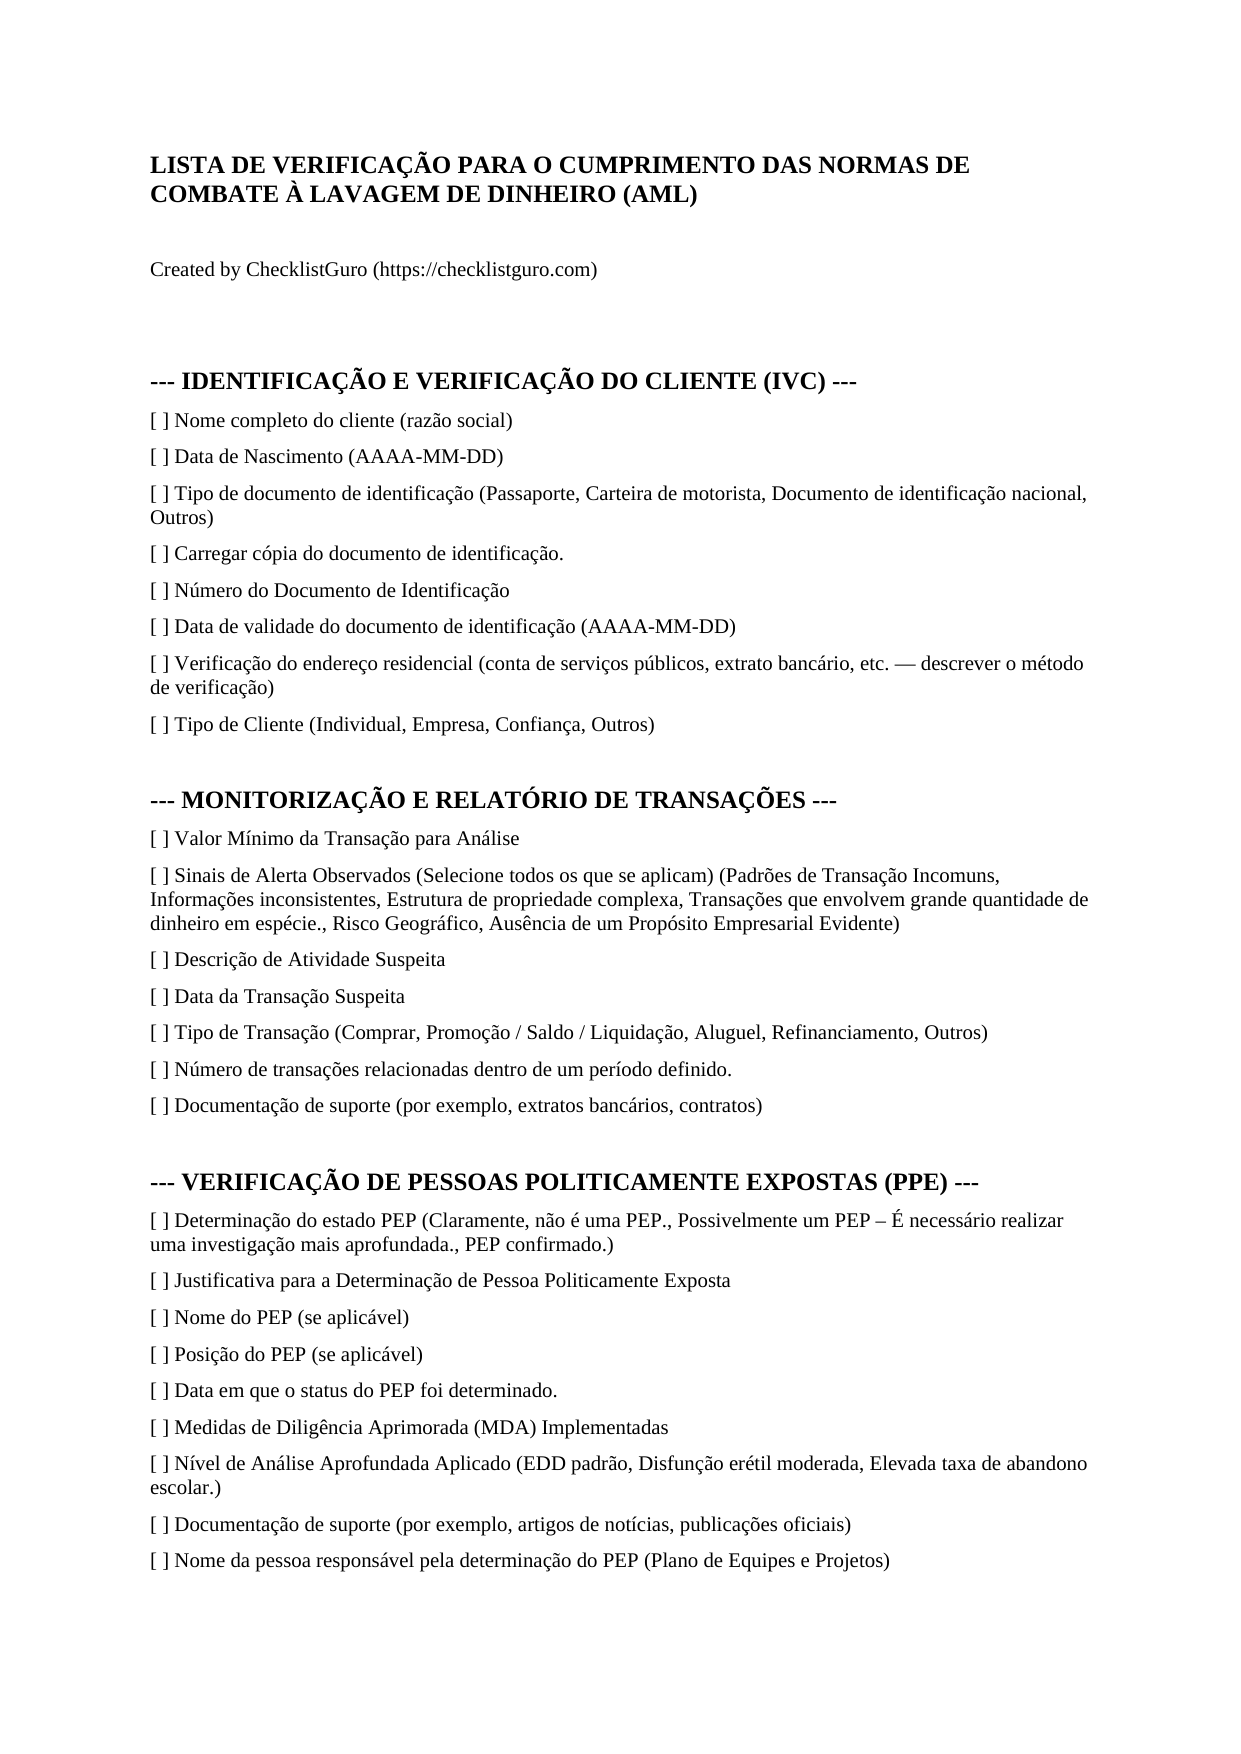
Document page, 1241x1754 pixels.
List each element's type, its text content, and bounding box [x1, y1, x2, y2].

text [ ] Data da Transação Suspeita [150, 984, 1090, 1008]
text [ ] Data de validade do documento de identificação (AAAA-MM-DD) [150, 614, 1090, 638]
text [ ] Carregar cópia do documento de identificação. [150, 541, 1090, 565]
text [ ] Tipo de Cliente (Individual, Empresa, Confiança, Outros) [150, 712, 1090, 736]
text [ ] Determinação do estado PEP (Claramente, não é uma PEP., Possivelmente um PEP – É necessário realizar uma investigação mais aprofundada., PEP confirmado.) [150, 1208, 1090, 1256]
text [ ] Documentação de suporte (por exemplo, artigos de notícias, publicações oficiais) [150, 1512, 1090, 1536]
text [ ] Número de transações relacionadas dentro de um período definido. [150, 1057, 1090, 1081]
text [ ] Verificação do endereço residencial (conta de serviços públicos, extrato bancário, etc. — descrever o método de verificação) [150, 651, 1090, 699]
text [ ] Nível de Análise Aprofundada Aplicado (EDD padrão, Disfunção erétil moderada, Elevada taxa de abandono escolar.) [150, 1451, 1090, 1499]
text [ ] Documentação de suporte (por exemplo, extratos bancários, contratos) [150, 1093, 1090, 1117]
text [ ] Número do Documento de Identificação [150, 578, 1090, 602]
text --- IDENTIFICAÇÃO E VERIFICAÇÃO DO CLIENTE (IVC) --- [150, 366, 1090, 395]
text [ ] Tipo de Transação (Comprar, Promoção / Saldo / Liquidação, Aluguel, Refinanciamento, Outros) [150, 1020, 1090, 1044]
text [ ] Medidas de Diligência Aprimorada (MDA) Implementadas [150, 1415, 1090, 1439]
text LISTA DE VERIFICAÇÃO PARA O CUMPRIMENTO DAS NORMAS DE COMBATE À LAVAGEM DE DINHEIRO (AML) [150, 150, 1090, 207]
text [ ] Data de Nascimento (AAAA-MM-DD) [150, 444, 1090, 468]
text [ ] Posição do PEP (se aplicável) [150, 1342, 1090, 1366]
text [ ] Valor Mínimo da Transação para Análise [150, 826, 1090, 850]
text [ ] Sinais de Alerta Observados (Selecione todos os que se aplicam) (Padrões de Transação Incomuns, Informações inconsistentes, Estrutura de propriedade complexa, Transações que envolvem grande quantidade de dinheiro em espécie., Risco Geográfico, Ausência de um Propósito Empresarial Evidente) [150, 862, 1090, 935]
text [ ] Nome do PEP (se aplicável) [150, 1305, 1090, 1329]
text [ ] Data em que o status do PEP foi determinado. [150, 1378, 1090, 1402]
text [ ] Justificativa para a Determinação de Pessoa Politicamente Exposta [150, 1268, 1090, 1292]
text [ ] Nome completo do cliente (razão social) [150, 407, 1090, 432]
text --- VERIFICAÇÃO DE PESSOAS POLITICAMENTE EXPOSTAS (PPE) --- [150, 1167, 1090, 1195]
text [ ] Tipo de documento de identificação (Passaporte, Carteira de motorista, Documento de identificação nacional, Outros) [150, 481, 1090, 529]
text --- MONITORIZAÇÃO E RELATÓRIO DE TRANSAÇÕES --- [150, 785, 1090, 813]
text Created by ChecklistGuro (https://checklistguro.com) [150, 257, 1090, 281]
text [ ] Nome da pessoa responsável pela determinação do PEP (Plano de Equipes e Projetos) [150, 1548, 1090, 1572]
text [ ] Descrição de Atividade Suspeita [150, 947, 1090, 971]
